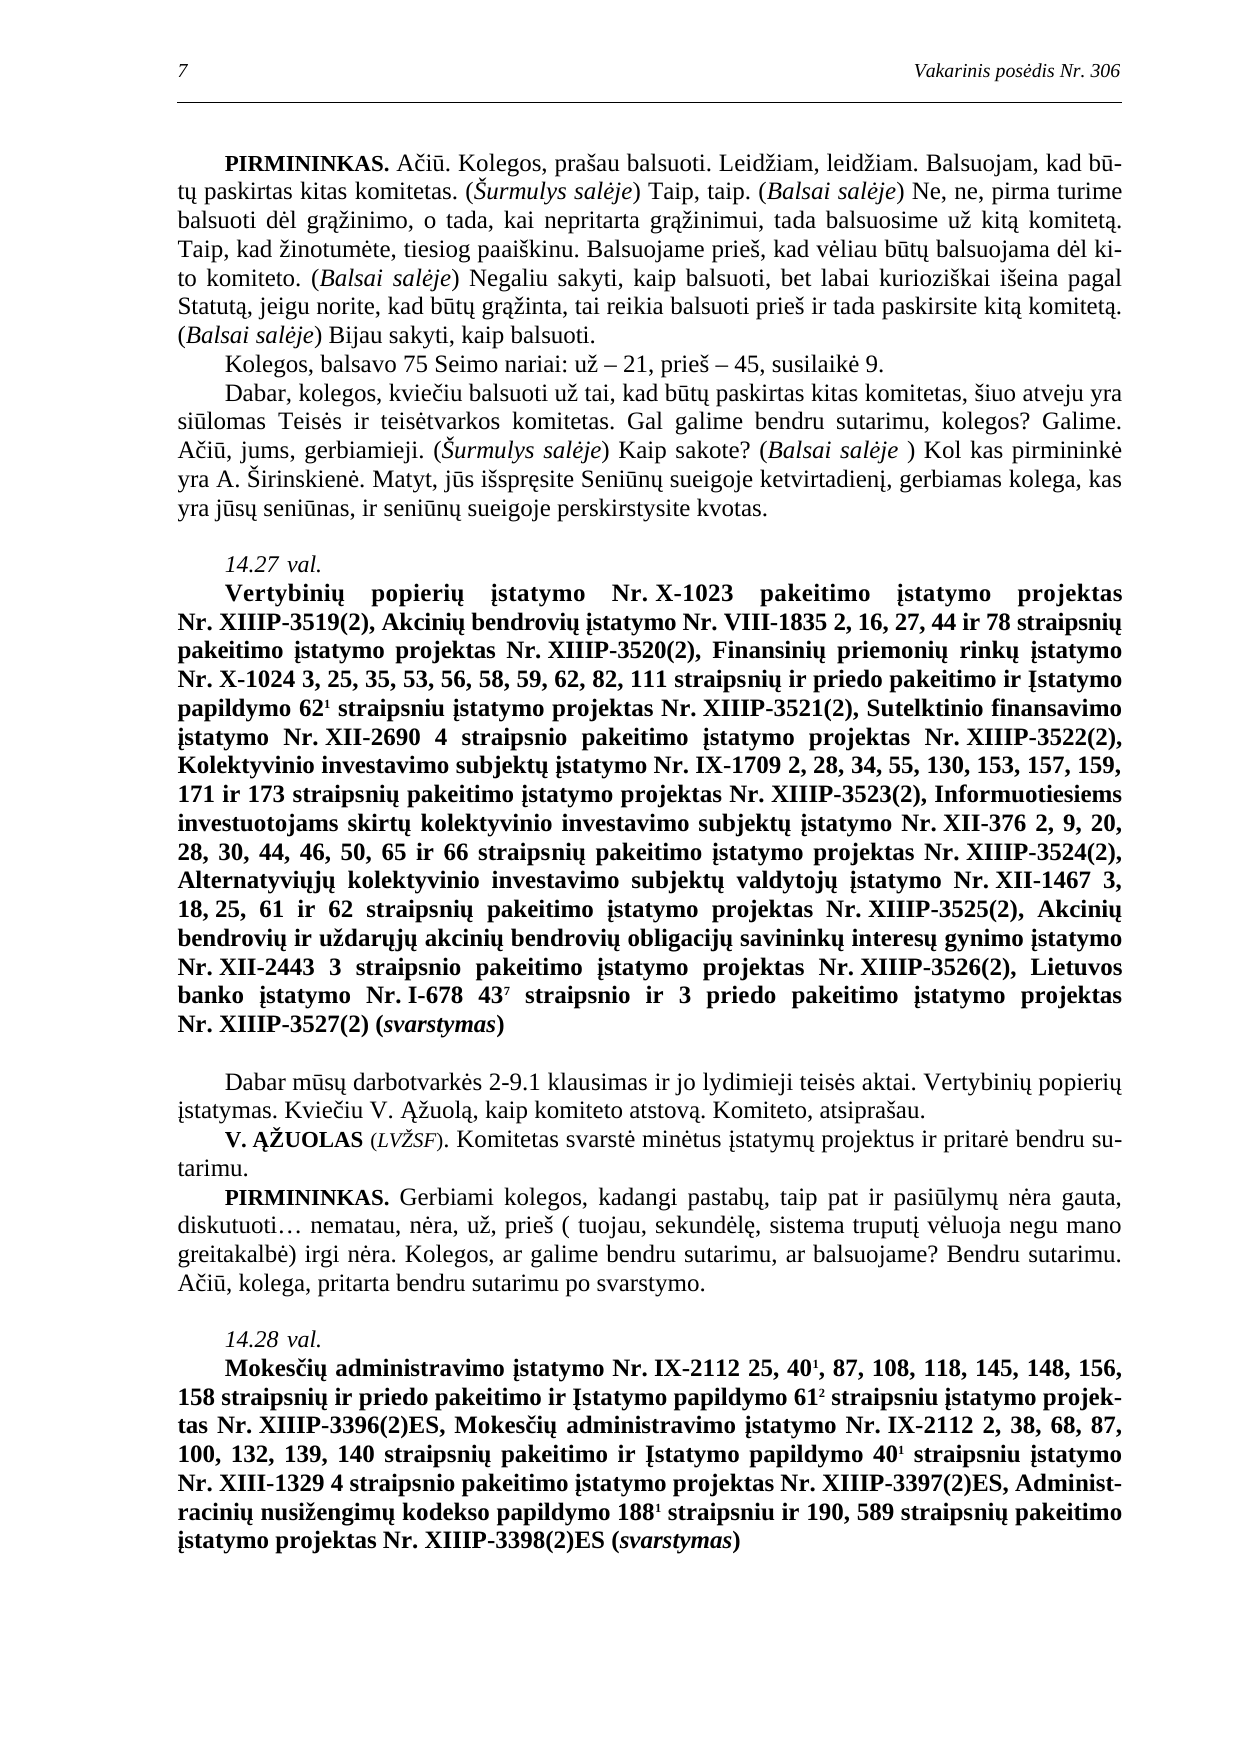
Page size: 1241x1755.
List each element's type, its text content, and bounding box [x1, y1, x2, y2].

text Ver­ty­bi­nių po­pie­rių įsta­ty­mo Nr. X-1023 pa­kei­ti­mo įsta­ty­mo pro­jek­tas Nr. XIIIP-3519(2), Ak­ci­nių ben­dro­vių įsta­ty­mo Nr. VIII-1835 2, 16, 27, 44 ir 78 straips­nių pa­kei­ti­mo įsta­ty­mo pro­jek­tas Nr. XIIIP-3520(2), Fi­nan­si­nių prie­mo­nių rin­kų įsta­ty­mo Nr. X-1024 3, 25, 35, 53, 56, 58, 59, 62, 82, 111 straips­nių ir prie­do pa­kei­ti­mo ir Įsta­ty­mo pa­pil­dy­mo 621 straips­niu įsta­ty­mo pro­jek­tas Nr. XIIIP-3521(2), Su­telk­ti­nio fi­nan­sa­vi­mo įsta­ty­mo Nr. XII-2690 4 straips­nio pa­kei­ti­mo įsta­ty­mo pro­jek­tas Nr. XIIIP-3522(2), Kolek­ty­vi­nio in­ves­ta­vi­mo sub­jek­tų įsta­ty­mo Nr. IX-1709 2, 28, 34, 55, 130, 153, 157, 159, 171 ir 173 straips­nių pa­kei­ti­mo įsta­ty­mo pro­jek­tas Nr. XIIIP-3523(2), In­for­muo­tie­siems in­ves­tuo­to­jams skir­tų ko­lek­ty­vi­nio in­ves­ta­vi­mo sub­jek­tų įsta­ty­mo Nr. XII-376 2, 9, 20, 28, 30, 44, 46, 50, 65 ir 66 straips­nių pa­kei­ti­mo įsta­ty­mo pro­jek­tas Nr. XIIIP-3524(2), Alter­na­ty­vių­jų ko­lek­ty­vi­nio in­ves­ta­vi­mo sub­jek­tų val­dy­to­jų įsta­ty­mo Nr. XII-1467 3, 18, 25, 61 ir 62 straips­nių pa­kei­ti­mo įsta­ty­mo pro­jek­tas Nr. XIIIP-3525(2), Ak­ci­nių bendrovių ir už­da­rų­jų ak­ci­nių ben­dro­vių ob­li­ga­ci­jų sa­vi­nin­kų in­te­re­sų gy­ni­mo įsta­ty­mo Nr. XII-2443 3 straips­nio pa­kei­ti­mo įsta­ty­mo pro­jek­tas Nr. XIIIP-3526(2), Lie­tu­vos banko įsta­ty­mo Nr. I-678 437 straips­nio ir 3 prie­do pa­kei­ti­mo įsta­ty­mo pro­jek­tas Nr. XIIIP-3527(2) (svars­ty­mas) [177, 578, 1122, 1038]
text Da­bar mū­sų dar­bo­tvarkės 2-9.1 klau­si­mas ir jo ly­di­mie­ji tei­sės ak­tai. Ver­ty­bi­nių po­pie­rių įsta­ty­mas. Kvie­čiu V. Ąžuo­lą, kaip ko­mi­te­to at­sto­vą. Ko­mi­te­to, at­si­pra­šau. [177, 1067, 1122, 1124]
text PIRMININKAS. Ačiū. Ko­le­gos, pra­šau bal­suo­ti. Lei­džiam, lei­džiam. Bal­suo­jam, kad bū­tų pa­skir­tas ki­tas ko­mi­te­tas. (Šur­mu­lys sa­lė­je) Taip, taip. (Bal­sai sa­lė­je) Ne, ne, pir­ma tu­ri­me bal­suo­ti dėl grą­ži­ni­mo, o ta­da, kai ne­pri­tar­ta grą­ži­ni­mui, ta­da bal­suo­si­me už ki­tą ko­mi­te­tą. Taip, kad ži­no­tu­mė­te, tie­siog pa­aiš­ki­nu. Bal­suo­ja­me prieš, kad vė­liau bū­tų bal­suo­ja­ma dėl ki­to ko­mi­te­to. (Bal­sai sa­lė­je) Ne­ga­liu sa­ky­ti, kaip bal­suo­ti, bet la­bai ku­rio­ziš­kai iš­ei­na pa­gal Sta­tu­tą, jei­gu no­ri­te, kad bū­tų grą­žin­ta, tai rei­kia bal­suo­ti prieš ir ta­da pa­skir­si­te ki­tą ko­mi­te­tą. (Bal­sai sa­lė­je) Bi­jau sa­ky­ti, kaip bal­suo­ti. [177, 148, 1122, 349]
text Mo­kes­čių ad­mi­nist­ra­vi­mo įsta­ty­mo Nr. IX-2112 25, 401, 87, 108, 118, 145, 148, 156, 158 straips­nių ir prie­do pa­kei­ti­mo ir Įsta­ty­mo pa­pil­dy­mo 612 straips­niu įsta­ty­mo projek­tas Nr. XIIIP-3396(2)ES, Mo­kes­čių ad­mi­nist­ra­vi­mo įsta­ty­mo Nr. IX-2112 2, 38, 68, 87, 100, 132, 139, 140 straips­nių pa­kei­ti­mo ir Įsta­ty­mo pa­pil­dy­mo 401 straips­niu įstaty­mo Nr. XIII-1329 4 straips­nio pa­kei­ti­mo įsta­ty­mo pro­jek­tas Nr. XIIIP-3397(2)ES, Ad­mi­nist­ra­ci­nių nu­si­žen­gi­mų ko­dek­so pa­pil­dy­mo 1881 straips­niu ir 190, 589 straips­nių pa­kei­ti­mo įsta­ty­mo pro­jek­tas Nr. XIIIP-3398(2)ES (svars­ty­mas) [177, 1353, 1122, 1554]
text 14.28 val. [224, 1325, 1122, 1353]
text Ko­le­gos, bal­sa­vo 75 Sei­mo na­riai: už – 21, prieš – 45, su­si­lai­kė 9. [177, 349, 1122, 378]
text PIRMININKAS. Ger­bia­mi ko­le­gos, ka­dan­gi pa­sta­bų, taip pat ir pa­siū­ly­mų nė­ra gau­ta, dis­ku­tuo­ti… ne­ma­tau, nė­ra, už, prieš ( tuo­jau, se­kun­dė­lę, sis­te­ma tru­pu­tį vė­luo­ja ne­gu ma­no grei­ta­kal­bė) ir­gi nė­ra. Ko­le­gos, ar ga­li­me ben­dru su­ta­ri­mu, ar bal­suo­ja­me? Ben­dru su­ta­ri­mu. Ačiū, ko­le­ga, pri­tar­ta ben­dru su­ta­ri­mu po svars­ty­mo. [177, 1182, 1122, 1297]
text V. ĄŽUOLAS (LVŽSF). Ko­mi­te­tas svars­tė mi­nė­tus įsta­ty­mų pro­jek­tus ir pri­ta­rė ben­dru su­ta­ri­mu. [177, 1124, 1122, 1182]
text 14.27 val. [224, 550, 1122, 578]
text Da­bar, ko­le­gos, kvie­čiu bal­suo­ti už tai, kad bū­tų pa­skir­tas ki­tas ko­mi­te­tas, šiuo at­ve­ju yra siū­lo­mas Tei­sės ir tei­sėt­var­kos ko­mi­te­tas. Gal ga­li­me ben­dru su­ta­ri­mu, ko­le­gos? Ga­li­me. Ačiū, jums, ger­bia­mie­ji. (Šur­mu­lys sa­lė­je) Kaip sa­ko­te? (Bal­sai sa­lė­je ) Kol kas pir­mi­nin­kė yra A. Ši­rins­kie­nė. Ma­tyt, jūs iš­sprę­si­te Se­niū­nų su­ei­go­je ket­vir­ta­die­nį, ger­bia­mas ko­le­ga, kas yra jū­sų se­niū­nas, ir se­niū­nų su­ei­go­je per­skirs­ty­si­te kvo­tas. [177, 378, 1122, 521]
